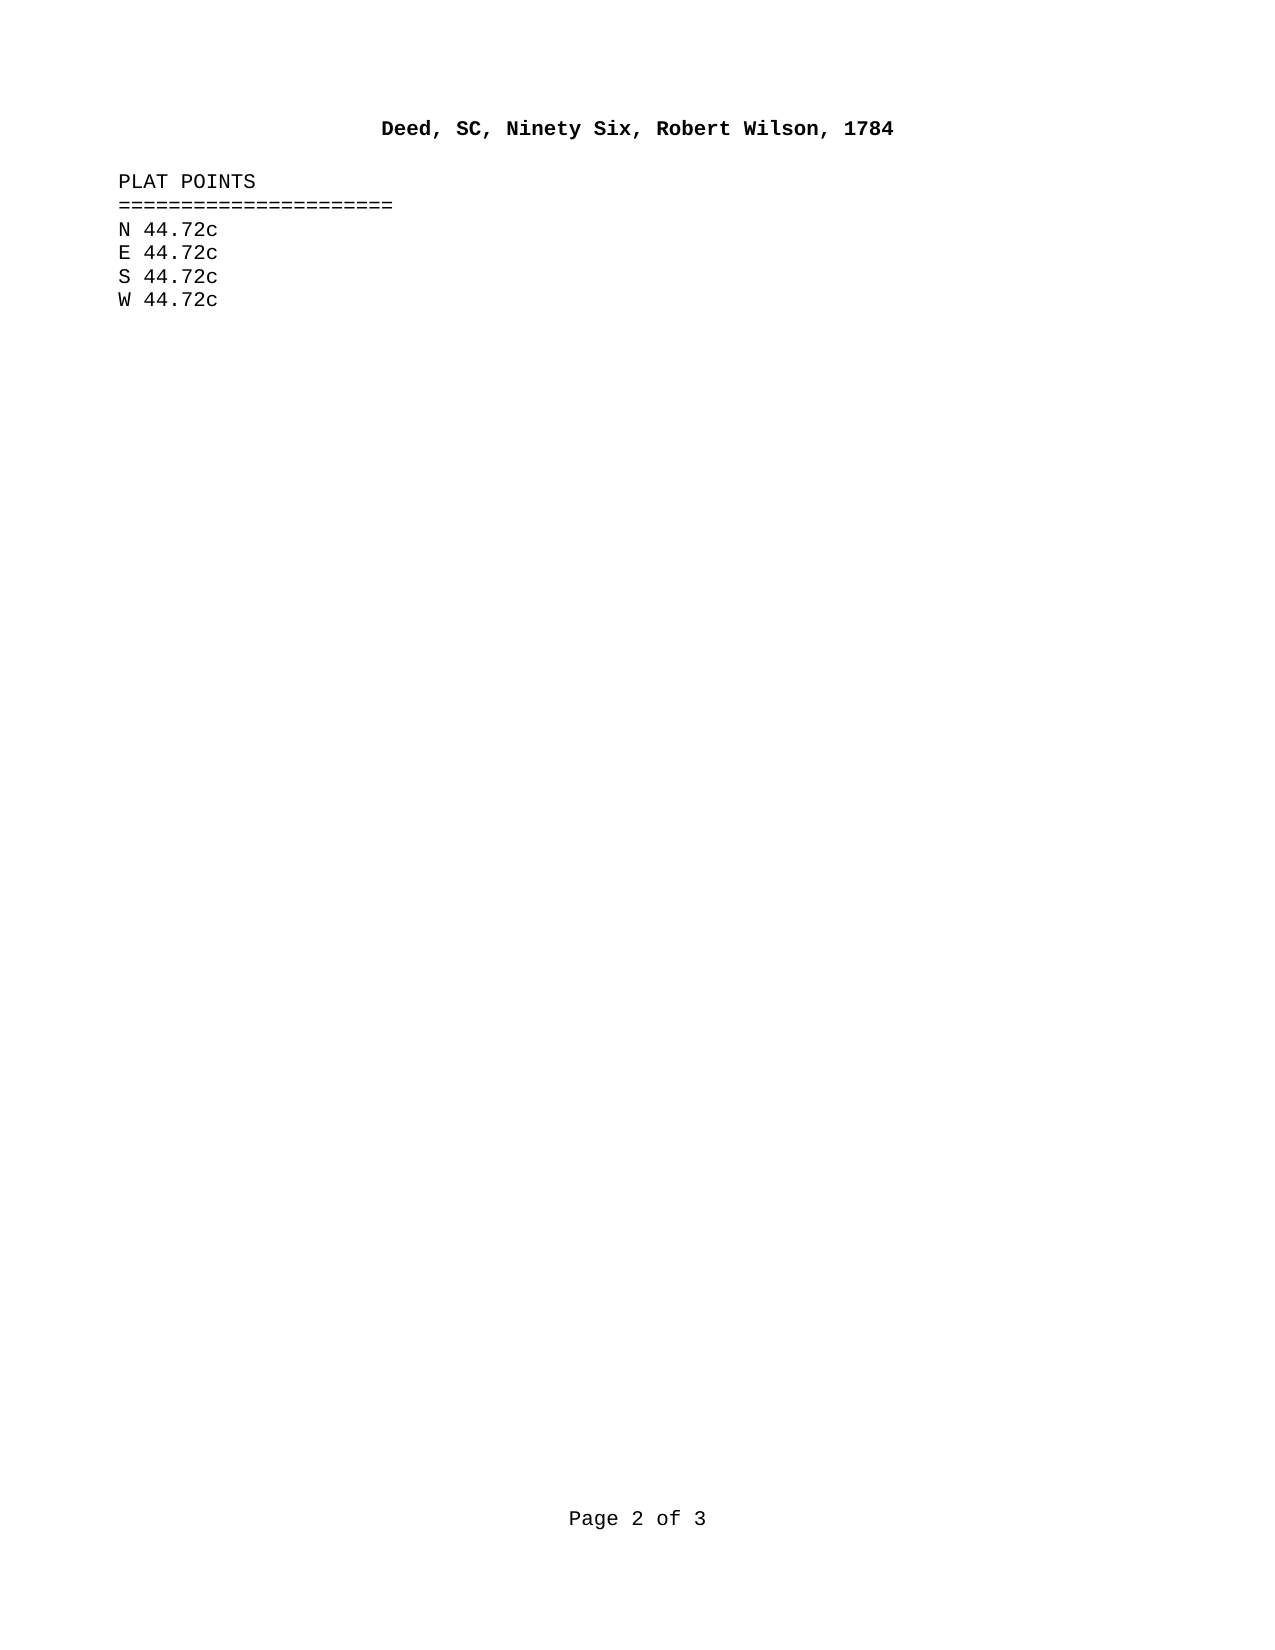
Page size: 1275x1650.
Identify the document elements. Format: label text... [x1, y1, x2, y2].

text PLAT POINTS [118, 171, 1157, 195]
text ====================== [118, 195, 1157, 218]
text W 44.72c [118, 289, 1157, 313]
text S 44.72c [118, 266, 1157, 289]
text E 44.72c [118, 242, 1157, 266]
text N 44.72c [118, 218, 1157, 242]
